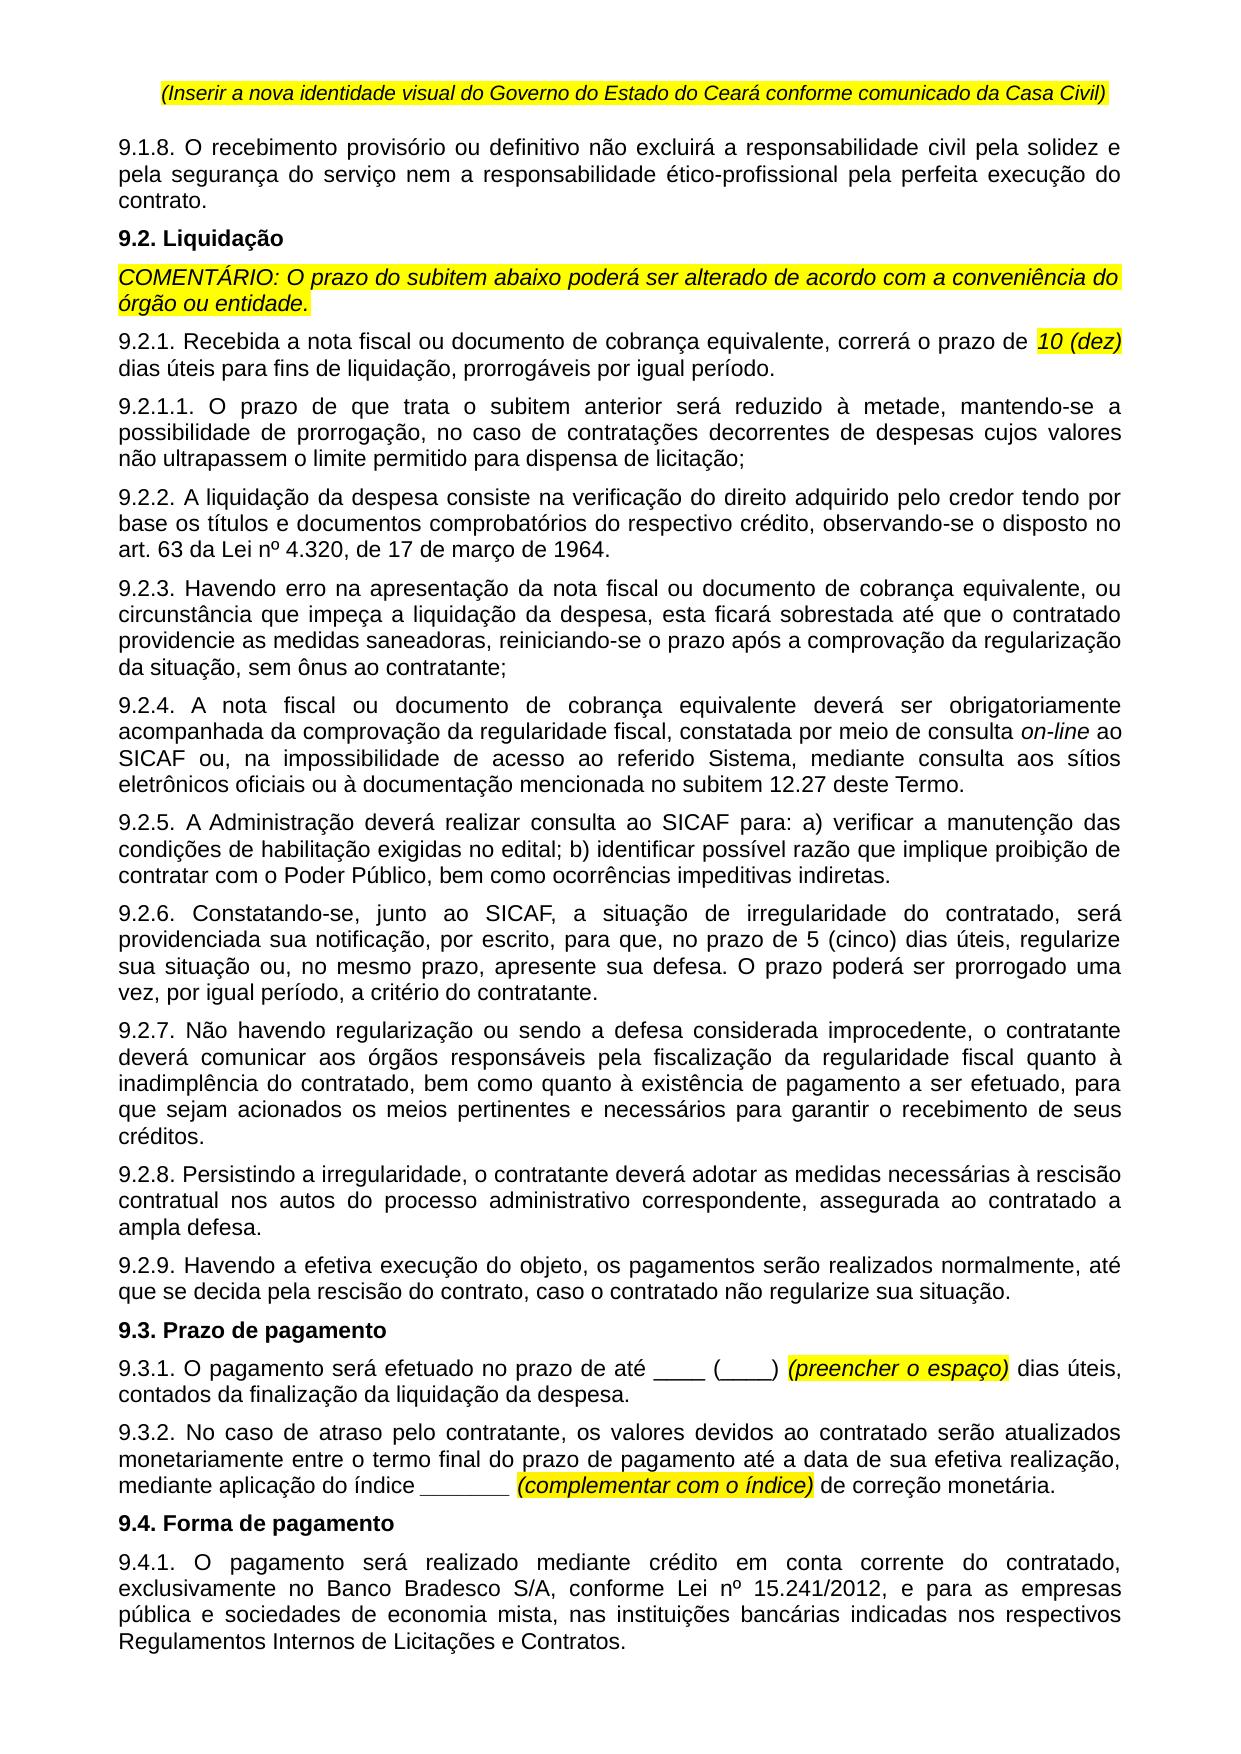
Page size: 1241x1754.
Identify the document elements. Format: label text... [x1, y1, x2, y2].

text 9.3.1. O pagamento será efetuado no prazo de até ____ (____) (preencher o espaço) dias úteis, contados da finalização da liquidação da despesa. [118, 1355, 1122, 1407]
text 9.2.5. A Administração deverá realizar consulta ao SICAF para: a) verificar a manutenção das condições de habilitação exigidas no edital; b) identificar possível razão que implique proibição de contratar com o Poder Público, bem como ocorrências impeditivas indiretas. [118, 809, 1122, 888]
text 9.2.8. Persistindo a irregularidade, o contratante deverá adotar as medidas necessárias à rescisão contratual nos autos do processo administrativo correspondente, assegurada ao contratado a ampla defesa. [118, 1161, 1122, 1240]
text 9.4. Forma de pagamento [118, 1510, 1122, 1537]
text 9.2.7. Não havendo regularização ou sendo a defesa considerada improcedente, o contratante deverá comunicar aos órgãos responsáveis pela fiscalização da regularidade fiscal quanto à inadimplência do contratado, bem como quanto à existência de pagamento a ser efetuado, para que sejam acionados os meios pertinentes e necessários para garantir o recebimento de seus créditos. [118, 1017, 1122, 1149]
text 9.2. Liquidação [118, 225, 1122, 252]
text 9.2.3. Havendo erro na apresentação da nota fiscal ou documento de cobrança equivalente, ou circunstância que impeça a liquidação da despesa, esta ficará sobrestada até que o contratado providencie as medidas saneadoras, reiniciando-se o prazo após a comprovação da regularização da situação, sem ônus ao contratante; [118, 574, 1122, 680]
text 9.2.1.1. O prazo de que trata o subitem anterior será reduzido à metade, mantendo-se a possibilidade de prorrogação, no caso de contratações decorrentes de despesas cujos valores não ultrapassem o limite permitido para dispensa de licitação; [118, 393, 1122, 472]
text 9.2.4. A nota fiscal ou documento de cobrança equivalente deverá ser obrigatoriamente acompanhada da comprovação da regularidade fiscal, constatada por meio de consulta on-line ao SICAF ou, na impossibilidade de acesso ao referido Sistema, mediante consulta aos sítios eletrônicos oficiais ou à documentação mencionada no subitem 12.27 deste Termo. [118, 692, 1122, 797]
text 9.4.1. O pagamento será realizado mediante crédito em conta corrente do contratado, exclusivamente no Banco Bradesco S/A, conforme Lei nº 15.241/2012, e para as empresas pública e sociedades de economia mista, nas instituições bancárias indicadas nos respectivos Regulamentos Internos de Licitações e Contratos. [118, 1548, 1122, 1654]
text 9.2.9. Havendo a efetiva execução do objeto, os pagamentos serão realizados normalmente, até que se decida pela rescisão do contrato, caso o contratado não regularize sua situação. [118, 1252, 1122, 1305]
text 9.1.8. O recebimento provisório ou definitivo não excluirá a responsabilidade civil pela solidez e pela segurança do serviço nem a responsabilidade ético-profissional pela perfeita execução do contrato. [118, 134, 1122, 213]
text 9.2.2. A liquidação da despesa consiste na verificação do direito adquirido pelo credor tendo por base os títulos e documentos comprobatórios do respectivo crédito, observando-se o disposto no art. 63 da Lei nº 4.320, de 17 de março de 1964. [118, 484, 1122, 563]
text 9.3. Prazo de pagamento [118, 1317, 1122, 1343]
text COMENTÁRIO: O prazo do subitem abaixo poderá ser alterado de acordo com a conveniência do órgão ou entidade. [118, 263, 1122, 316]
text 9.3.2. No caso de atraso pelo contratante, os valores devidos ao contratado serão atualizados monetariamente entre o termo final do prazo de pagamento até a data de sua efetiva realização, mediante aplicação do índice _______ (complementar com o índice) de correção monetária. [118, 1419, 1122, 1498]
text 9.2.1. Recebida a nota fiscal ou documento de cobrança equivalente, correrá o prazo de 10 (dez) dias úteis para fins de liquidação, prorrogáveis por igual período. [118, 328, 1122, 381]
text 9.2.6. Constatando-se, junto ao SICAF, a situação de irregularidade do contratado, será providenciada sua notificação, por escrito, para que, no prazo de 5 (cinco) dias úteis, regularize sua situação ou, no mesmo prazo, apresente sua defesa. O prazo poderá ser prorrogado uma vez, por igual período, a critério do contratante. [118, 900, 1122, 1006]
